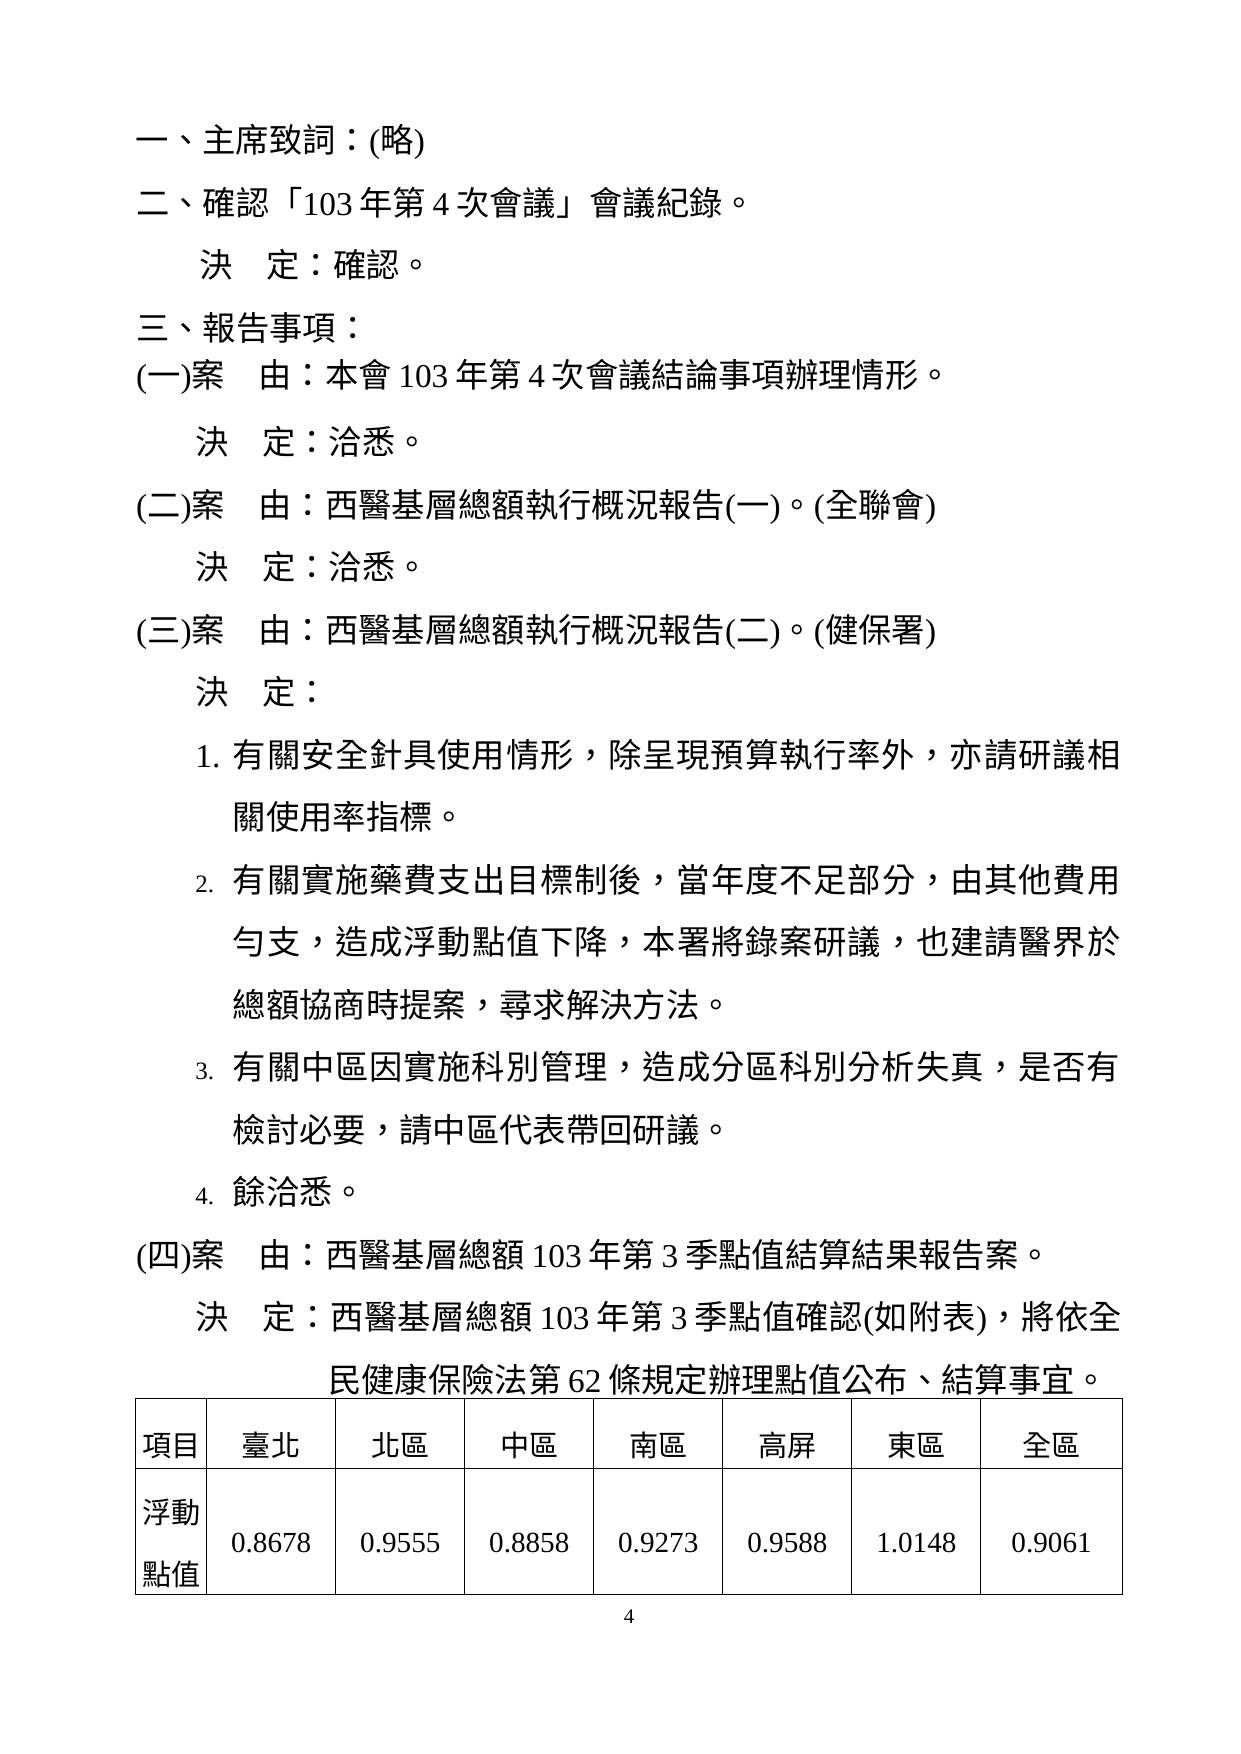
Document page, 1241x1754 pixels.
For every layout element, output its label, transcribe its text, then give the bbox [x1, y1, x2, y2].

text 二、確認「103年第4次會議」會議紀錄。 [136, 159, 1122, 221]
list 有關安全針具使用情形，除呈現預算執行率外，亦請研議相關使用率指標。 [195, 711, 1122, 836]
table_header 東區 [852, 1399, 980, 1468]
text 決 定：西醫基層總額103年第3季點值確認(如附表)，將依全民健康保險法第62條規定辦理點值公布、結算事宜。 [195, 1273, 1122, 1398]
list 有關實施藥費支出目標制後，當年度不足部分，由其他費用勻支，造成浮動點值下降，本署將錄案研議，也建請醫界於總額協商時提案，尋求解決方法。 [195, 836, 1122, 1023]
table_header 北區 [336, 1399, 464, 1468]
table_header 中區 [465, 1399, 593, 1468]
text (四)案 由：西醫基層總額103年第3季點值結算結果報告案。 [136, 1211, 1122, 1273]
table_cell 0.9273 [594, 1469, 722, 1594]
table_cell 0.9061 [981, 1469, 1122, 1594]
table_cell 0.8678 [207, 1469, 335, 1594]
table_cell 0.8858 [465, 1469, 593, 1594]
table_header 南區 [594, 1399, 722, 1468]
text 三、報告事項： [136, 284, 1122, 346]
text 決 定：洽悉。 [195, 523, 1122, 586]
list 餘洽悉。 [195, 1148, 1122, 1211]
table_cell 0.9588 [723, 1469, 851, 1594]
table_cell 1.0148 [852, 1469, 980, 1594]
list 有關中區因實施科別管理，造成分區科別分析失真，是否有檢討必要，請中區代表帶回研議。 [195, 1023, 1122, 1148]
text (一)案 由：本會103年第4次會議結論事項辦理情形。 [136, 346, 1122, 398]
text (三)案 由：西醫基層總額執行概況報告(二)。(健保署) [136, 586, 1122, 648]
text 決 定：確認。 [199, 221, 1122, 284]
table_header 臺北 [207, 1399, 335, 1468]
table_header 項目 [136, 1399, 206, 1468]
text 一、主席致詞：(略) [123, 96, 1122, 159]
table_header 高屏 [723, 1399, 851, 1468]
table_header 全區 [981, 1399, 1122, 1468]
text (二)案 由：西醫基層總額執行概況報告(一)。(全聯會) [136, 461, 1122, 523]
text 決 定：洽悉。 [195, 398, 1122, 461]
table_cell 0.9555 [336, 1469, 464, 1594]
table_cell 浮動 點值 [136, 1469, 206, 1594]
text 決 定： [195, 648, 1122, 711]
